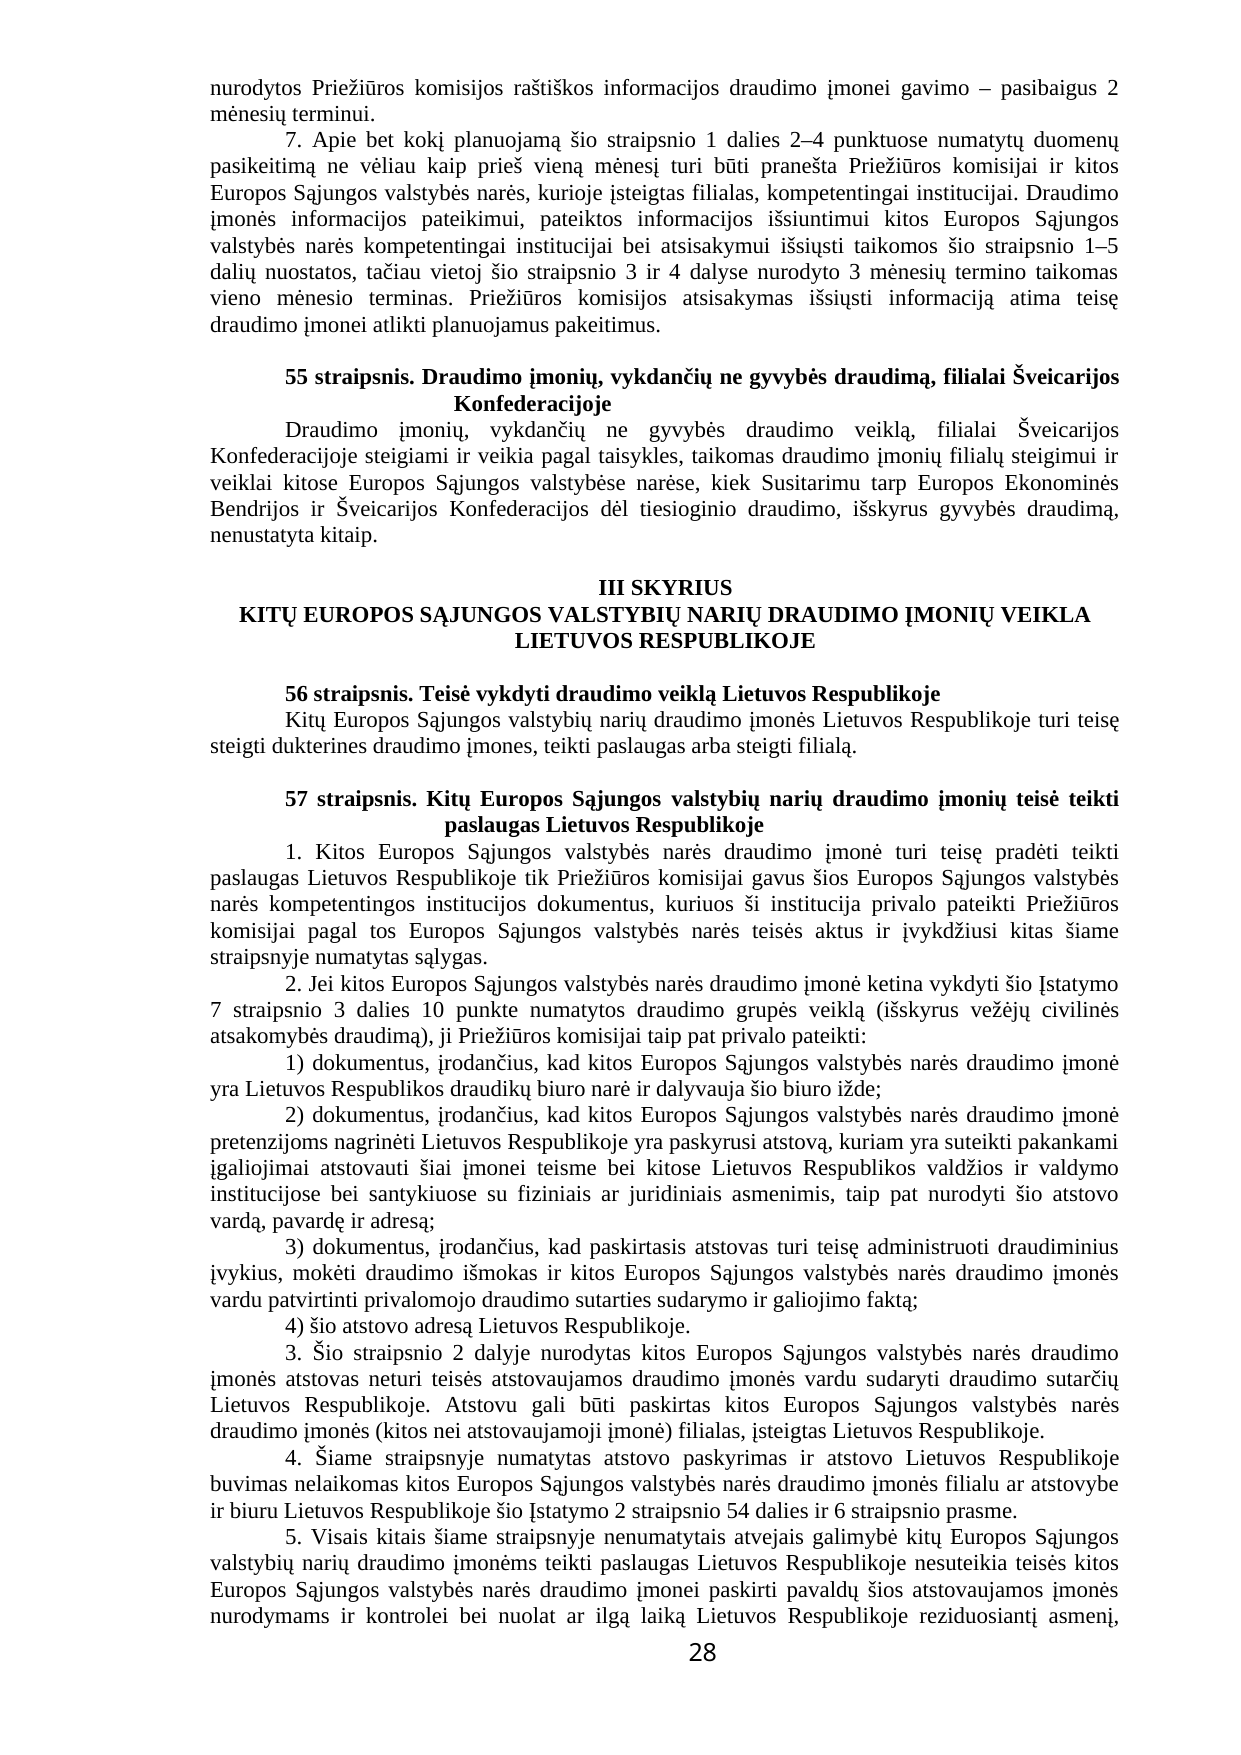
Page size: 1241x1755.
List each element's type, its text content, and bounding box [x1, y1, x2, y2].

text Kitų Europos Sąjungos valstybių narių draudimo įmonės Lietuvos Respublikoje turi teisę steigti dukterines draudimo įmones, teikti paslaugas arba steigti filialą. [210, 706, 1120, 759]
text nurodytos Priežiūros komisijos raštiškos informacijos draudimo įmonei gavimo – pasibaigus 2 mėnesių terminui. [210, 73, 1120, 126]
text 1) dokumentus, įrodančius, kad kitos Europos Sąjungos valstybės narės draudimo įmonė yra Lietuvos Respublikos draudikų biuro narė ir dalyvauja šio biuro ižde; [210, 1049, 1120, 1101]
text Draudimo įmonių, vykdančių ne gyvybės draudimo veiklą, filialai Šveicarijos Konfederacijoje steigiami ir veikia pagal taisykles, taikomas draudimo įmonių filialų steigimui ir veiklai kitose Europos Sąjungos valstybėse narėse, kiek Susitarimu tarp Europos Ekonominės Bendrijos ir Šveicarijos Konfederacijos dėl tiesioginio draudimo, išskyrus gyvybės draudimą, nenustatyta kitaip. [210, 416, 1120, 548]
text 7. Apie bet kokį planuojamą šio straipsnio 1 dalies 2–4 punktuose numatytų duomenų pasikeitimą ne vėliau kaip prieš vieną mėnesį turi būti pranešta Priežiūros komisijai ir kitos Europos Sąjungos valstybės narės, kurioje įsteigtas filialas, kompetentingai institucijai. Draudimo įmonės informacijos pateikimui, pateiktos informacijos išsiuntimui kitos Europos Sąjungos valstybės narės kompetentingai institucijai bei atsisakymui išsiųsti taikomos šio straipsnio 1–5 dalių nuostatos, tačiau vietoj šio straipsnio 3 ir 4 dalyse nurodyto 3 mėnesių termino taikomas vieno mėnesio terminas. Priežiūros komisijos atsisakymas išsiųsti informaciją atima teisę draudimo įmonei atlikti planuojamus pakeitimus. [210, 126, 1120, 337]
text 4) šio atstovo adresą Lietuvos Respublikoje. [210, 1312, 1120, 1338]
text 3) dokumentus, įrodančius, kad paskirtasis atstovas turi teisę administruoti draudiminius įvykius, mokėti draudimo išmokas ir kitos Europos Sąjungos valstybės narės draudimo įmonės vardu patvirtinti privalomojo draudimo sutarties sudarymo ir galiojimo faktą; [210, 1233, 1120, 1312]
text 2. Jei kitos Europos Sąjungos valstybės narės draudimo įmonė ketina vykdyti šio Įstatymo 7 straipsnio 3 dalies 10 punkte numatytos draudimo grupės veiklą (išskyrus vežėjų civilinės atsakomybės draudimą), ji Priežiūros komisijai taip pat privalo pateikti: [210, 969, 1120, 1049]
text 55 straipsnis. Draudimo įmonių, vykdančių ne gyvybės draudimą, filialai Šveicarijos Konfederacijoje [285, 363, 1120, 416]
text III SKYRIUS [210, 574, 1120, 601]
text Kitų EUROPOS SĄJUNGOS VALSTYBIŲ NARIŲ DRAUDIMO ĮMONIŲ VEIKLA LIETUVOS RESPUBLIKOJE [210, 601, 1120, 653]
text 4. Šiame straipsnyje numatytas atstovo paskyrimas ir atstovo Lietuvos Respublikoje buvimas nelaikomas kitos Europos Sąjungos valstybės narės draudimo įmonės filialu ar atstovybe ir biuru Lietuvos Respublikoje šio Įstatymo 2 straipsnio 54 dalies ir 6 straipsnio prasme. [210, 1444, 1120, 1523]
text 56 straipsnis. Teisė vykdyti draudimo veiklą Lietuvos Respublikoje [210, 680, 1120, 706]
text 57 straipsnis. Kitų Europos Sąjungos valstybių narių draudimo įmonių teisė teikti paslaugas Lietuvos Respublikoje [285, 785, 1120, 838]
text 3. Šio straipsnio 2 dalyje nurodytas kitos Europos Sąjungos valstybės narės draudimo įmonės atstovas neturi teisės atstovaujamos draudimo įmonės vardu sudaryti draudimo sutarčių Lietuvos Respublikoje. Atstovu gali būti paskirtas kitos Europos Sąjungos valstybės narės draudimo įmonės (kitos nei atstovaujamoji įmonė) filialas, įsteigtas Lietuvos Respublikoje. [210, 1338, 1120, 1444]
text 5. Visais kitais šiame straipsnyje nenumatytais atvejais galimybė kitų Europos Sąjungos valstybių narių draudimo įmonėms teikti paslaugas Lietuvos Respublikoje nesuteikia teisės kitos Europos Sąjungos valstybės narės draudimo įmonei paskirti pavaldų šios atstovaujamos įmonės nurodymams ir kontrolei bei nuolat ar ilgą laiką Lietuvos Respublikoje reziduosiantį asmenį, [210, 1523, 1120, 1628]
text 2) dokumentus, įrodančius, kad kitos Europos Sąjungos valstybės narės draudimo įmonė pretenzijoms nagrinėti Lietuvos Respublikoje yra paskyrusi atstovą, kuriam yra suteikti pakankami įgaliojimai atstovauti šiai įmonei teisme bei kitose Lietuvos Respublikos valdžios ir valdymo institucijose bei santykiuose su fiziniais ar juridiniais asmenimis, taip pat nurodyti šio atstovo vardą, pavardę ir adresą; [210, 1101, 1120, 1233]
text 1. Kitos Europos Sąjungos valstybės narės draudimo įmonė turi teisę pradėti teikti paslaugas Lietuvos Respublikoje tik Priežiūros komisijai gavus šios Europos Sąjungos valstybės narės kompetentingos institucijos dokumentus, kuriuos ši institucija privalo pateikti Priežiūros komisijai pagal tos Europos Sąjungos valstybės narės teisės aktus ir įvykdžiusi kitas šiame straipsnyje numatytas sąlygas. [210, 838, 1120, 969]
